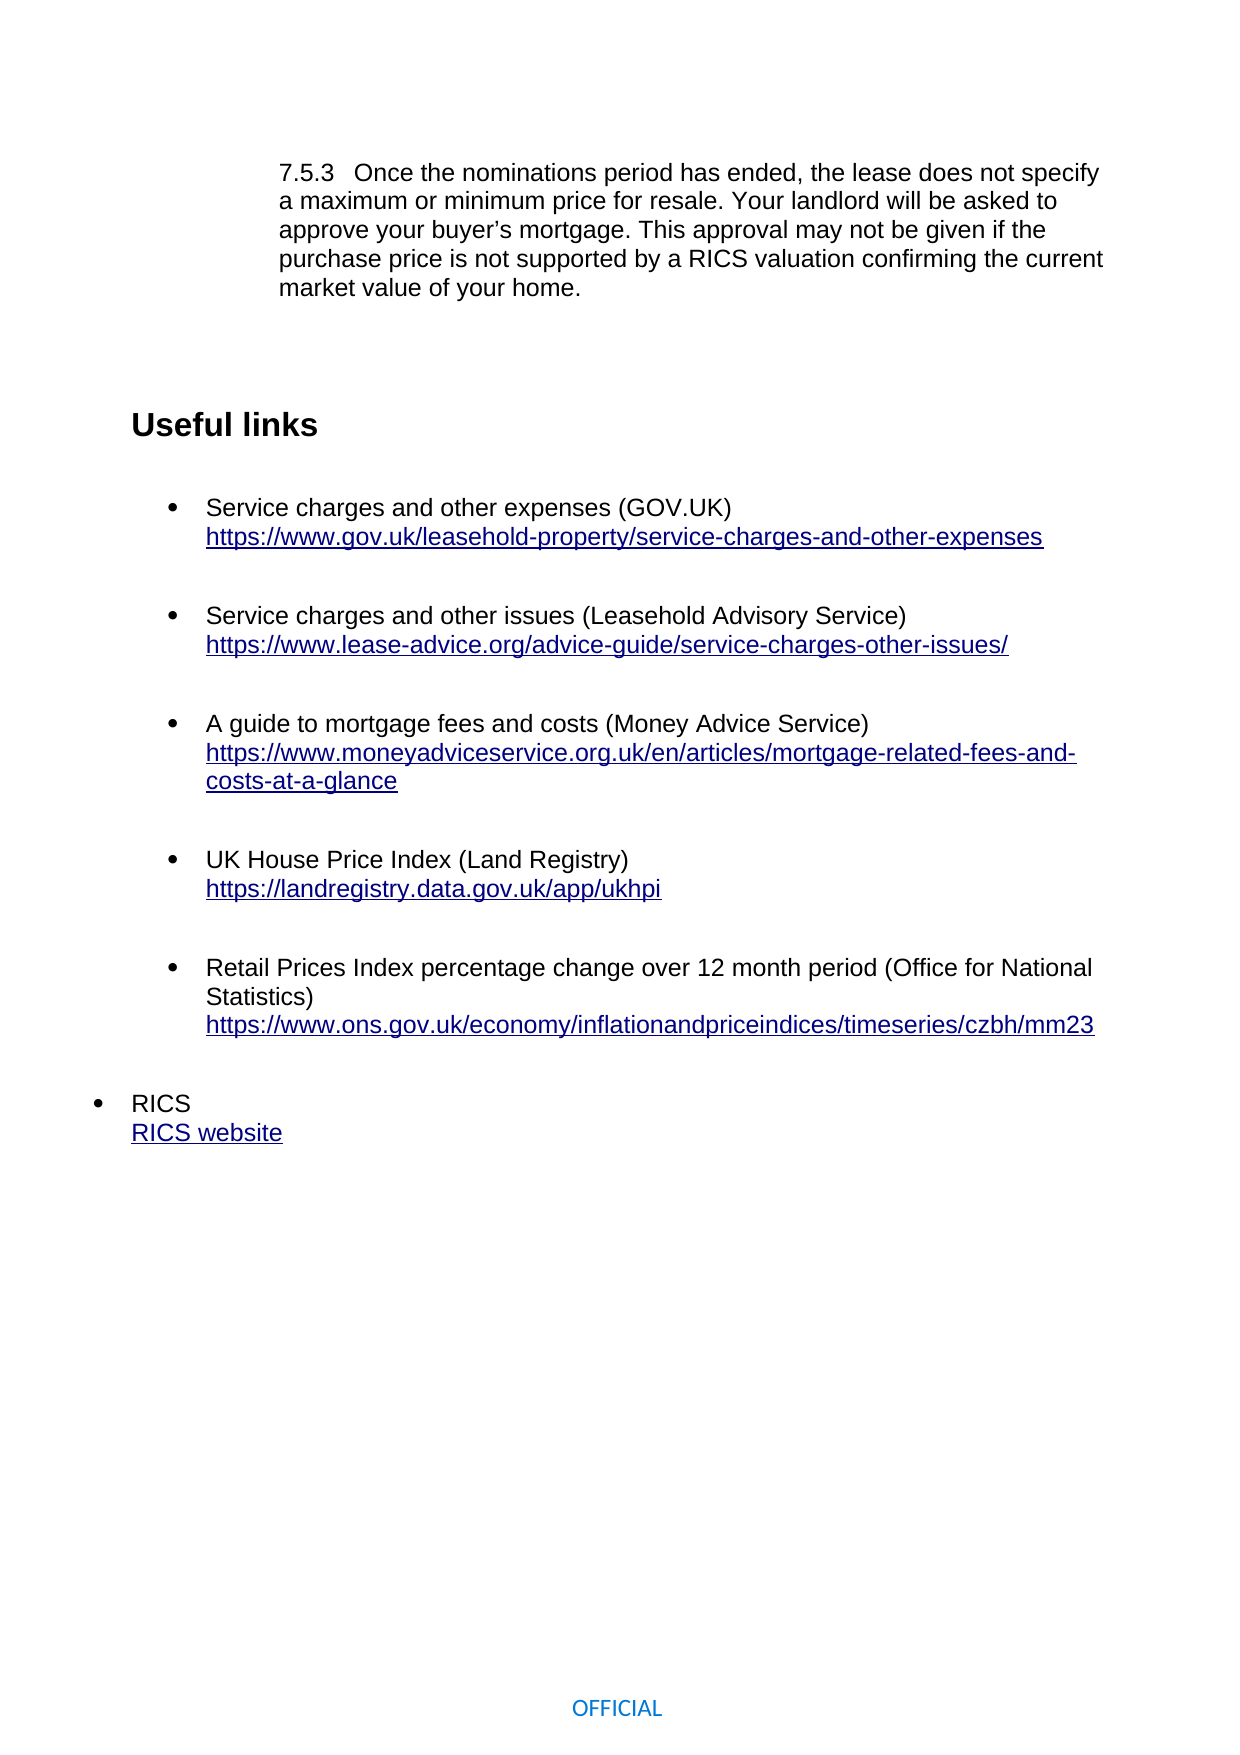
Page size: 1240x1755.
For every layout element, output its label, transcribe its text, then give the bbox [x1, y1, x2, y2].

list Retail Prices Index percentage change over 12 month period (Office for National Statistics) https://www.ons.gov.uk/economy/inflationandpriceindices/timeseries/czbh/mm23 [168, 953, 1106, 1039]
list Once the nominations period has ended, the lease does not specify a maximum or minimum price for resale. Your landlord will be asked to approve your buyer’s mortgage. This approval may not be given if the purchase price is not supported by a RICS valuation confirming the current market value of your home. [279, 157, 1106, 301]
subtitle Useful links [131, 405, 1106, 443]
list Service charges and other expenses (GOV.UK) https://www.gov.uk/leasehold-property/service-charges-and-other-expenses [168, 493, 1106, 551]
list A guide to mortgage fees and costs (Money Advice Service) https://www.moneyadviceservice.org.uk/en/articles/mortgage-related-fees-and-costs-at-a-glance [168, 709, 1106, 795]
list Service charges and other issues (Leasehold Advisory Service) https://www.lease-advice.org/advice-guide/service-charges-other-issues/ [168, 601, 1106, 659]
list RICS RICS website [94, 1089, 1106, 1147]
list UK House Price Index (Land Registry) https://landregistry.data.gov.uk/app/ukhpi [168, 845, 1106, 903]
